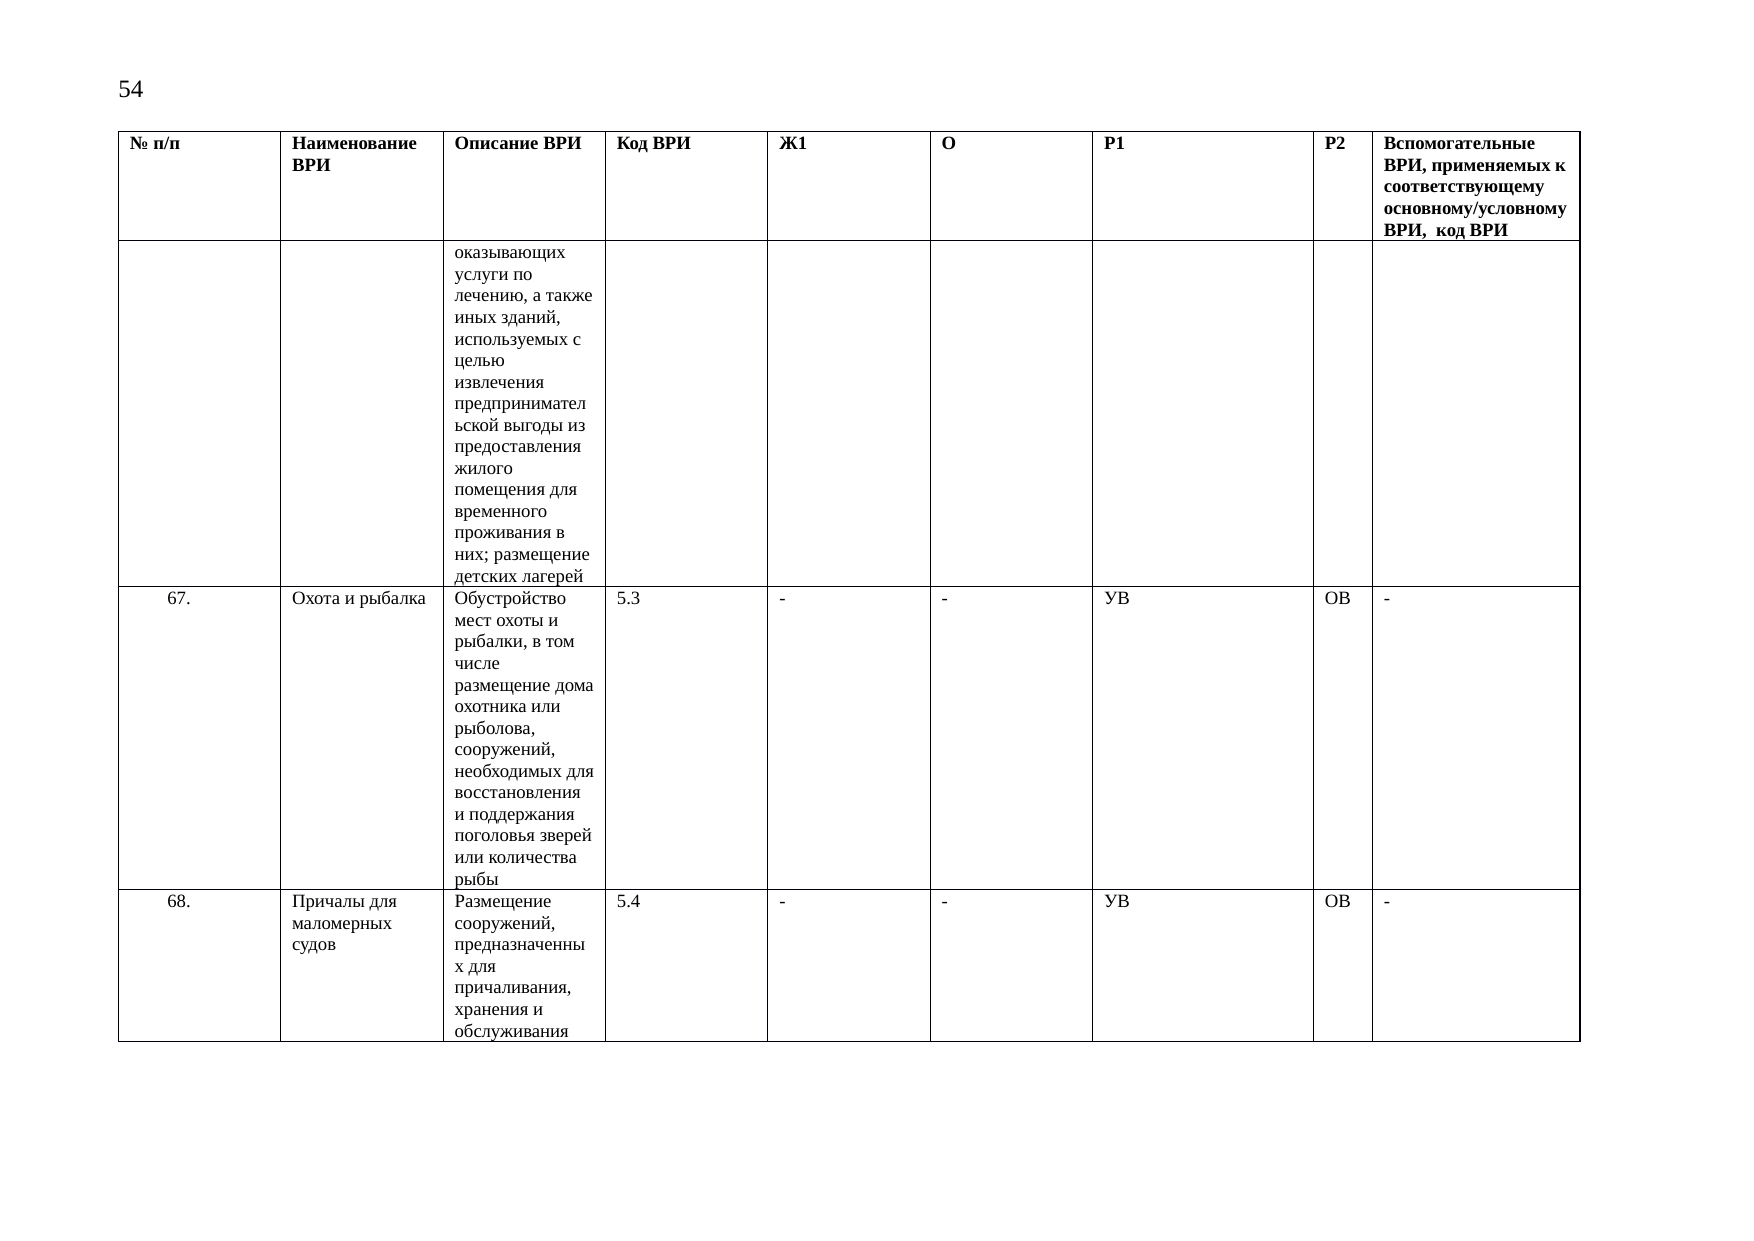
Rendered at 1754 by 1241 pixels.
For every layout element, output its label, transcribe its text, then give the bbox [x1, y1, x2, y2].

table_cell [931, 241, 1092, 586]
table_cell УВ [1093, 587, 1313, 889]
table_cell - [931, 587, 1092, 889]
table_cell ОВ [1314, 587, 1372, 889]
table_header Р2 [1314, 132, 1372, 240]
table_cell Обустройство мест охоты и рыбалки, в том числе размещение дома охотника или рыболова, сооружений, необходимых для восстановления и поддержания поголовья зверей или количества рыбы [444, 587, 605, 889]
table_cell [119, 241, 280, 586]
table_header Код ВРИ [606, 132, 767, 240]
table_cell [1314, 241, 1372, 586]
table_header Вспомогательные ВРИ, применяемых к соответствующему основному/условному ВРИ, код ВРИ [1373, 132, 1579, 240]
table_header № п/п [119, 132, 280, 240]
table_cell [119, 587, 280, 889]
table_cell - [1373, 890, 1579, 1041]
table_cell [606, 241, 767, 586]
table_header Описание ВРИ [444, 132, 605, 240]
table_cell - [768, 587, 930, 889]
table_header Р1 [1093, 132, 1313, 240]
table_cell - [931, 890, 1092, 1041]
table_cell 5.3 [606, 587, 767, 889]
table_cell Причалы для маломерных судов [281, 890, 443, 1041]
table_header O [931, 132, 1092, 240]
table_cell [1093, 241, 1313, 586]
table_header Ж1 [768, 132, 930, 240]
table_cell [281, 241, 443, 586]
table_cell - [1373, 587, 1579, 889]
table_cell - [768, 890, 930, 1041]
table_cell Размещение сооружений, предназначенных для причаливания, хранения и обслуживания [444, 890, 605, 1041]
table_cell УВ [1093, 890, 1313, 1041]
table_cell [1373, 241, 1579, 586]
table_header Наименование ВРИ [281, 132, 443, 240]
table_cell Охота и рыбалка [281, 587, 443, 889]
table_cell оказывающих услуги по лечению, а также иных зданий, используемых с целью извлечения предпринимательской выгоды из предоставления жилого помещения для временного проживания в них; размещение детских лагерей [444, 241, 605, 586]
table_cell 5.4 [606, 890, 767, 1041]
table_cell - [768, 241, 930, 586]
table_cell [119, 890, 280, 1041]
table_cell ОВ [1314, 890, 1372, 1041]
